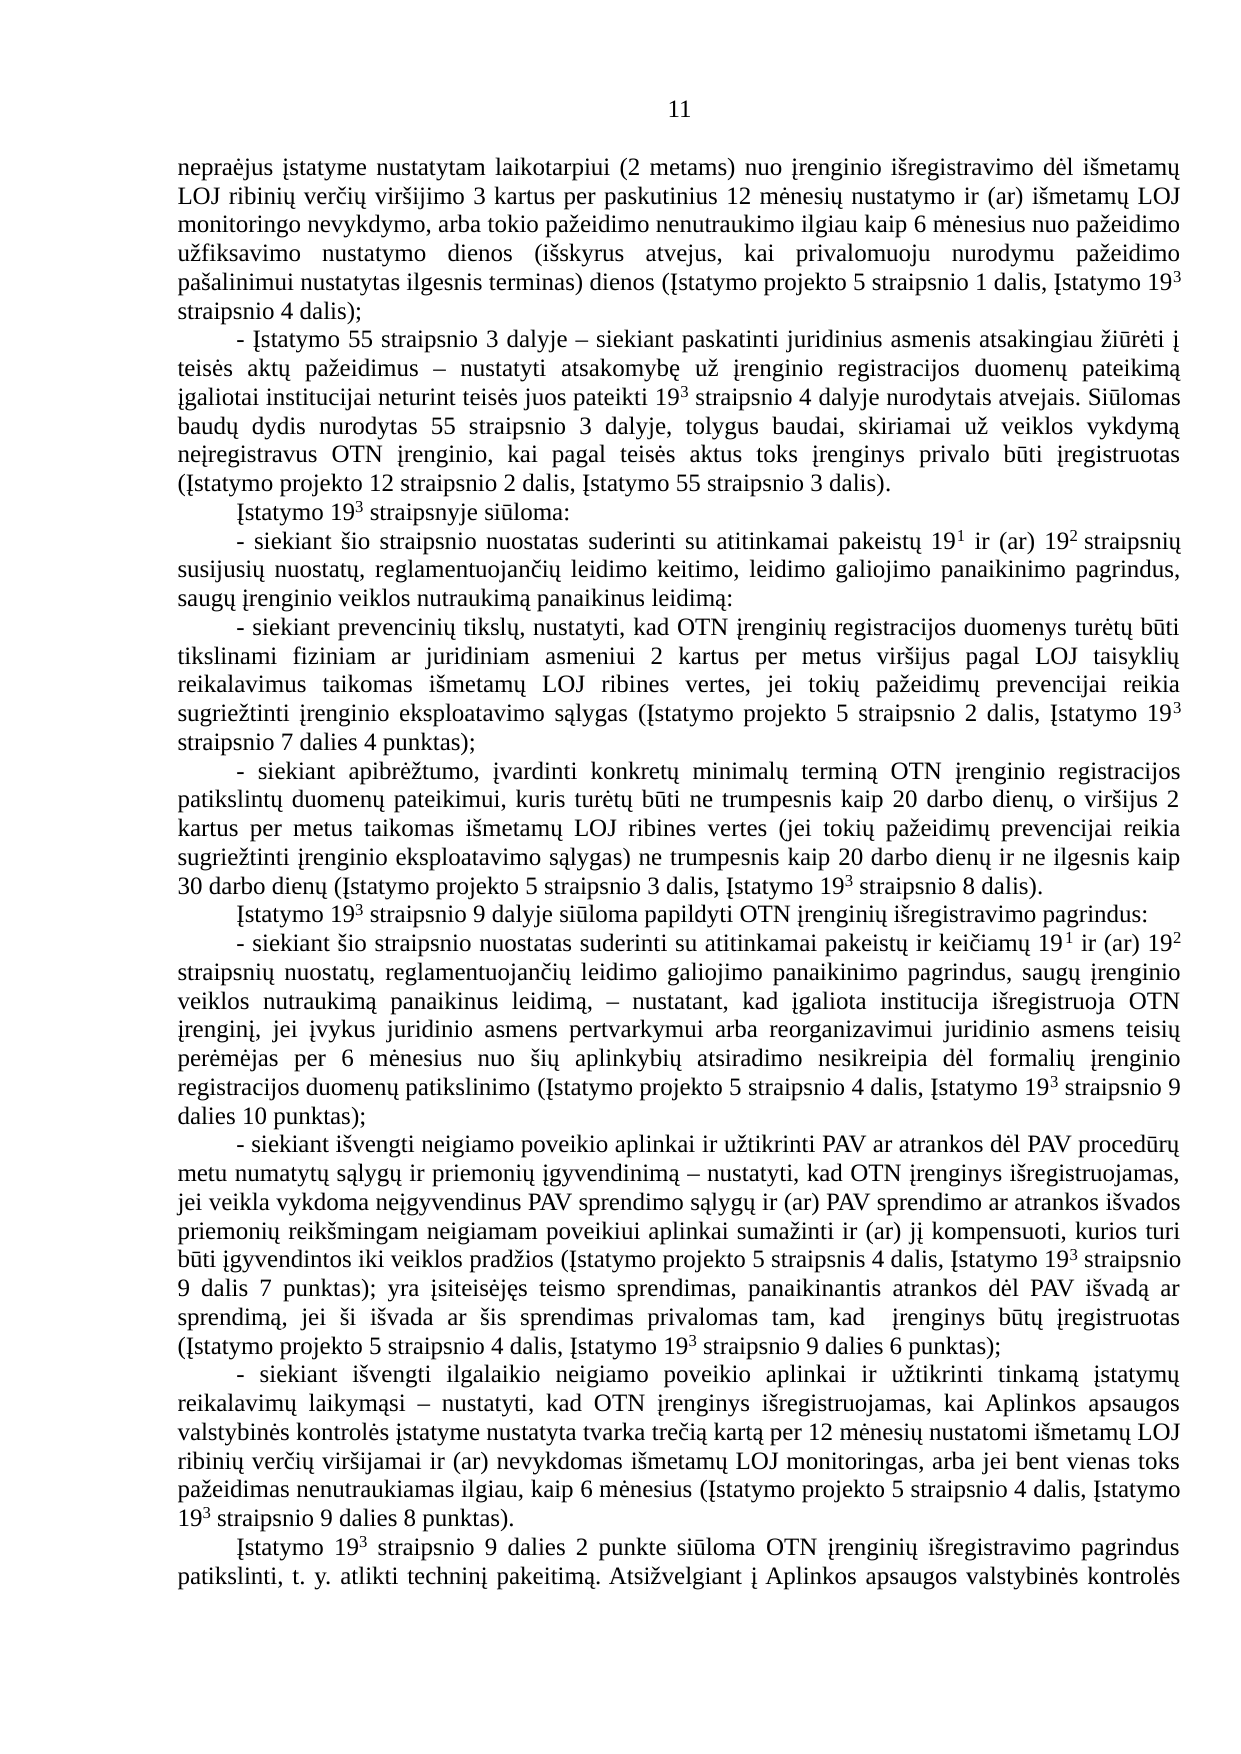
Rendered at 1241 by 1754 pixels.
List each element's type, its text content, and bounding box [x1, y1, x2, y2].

text Įstatymo 193 straipsnyje siūloma: [177, 497, 1181, 526]
text Įstatymo 193 straipsnio 9 dalyje siūloma papildyti OTN įrenginių išregistravimo pagrindus: [177, 899, 1181, 928]
text - siekiant išvengti neigiamo poveikio aplinkai ir užtikrinti PAV ar atrankos dėl PAV procedūrų metu numatytų sąlygų ir priemonių įgyvendinimą – nustatyti, kad OTN įrenginys išregistruojamas, jei veikla vykdoma neįgyvendinus PAV sprendimo sąlygų ir (ar) PAV sprendimo ar atrankos išvados priemonių reikšmingam neigiamam poveikiui aplinkai sumažinti ir (ar) jį kompensuoti, kurios turi būti įgyvendintos iki veiklos pradžios (Įstatymo projekto 5 straipsnis 4 dalis, Įstatymo 193 straipsnio 9 dalis 7 punktas); yra įsiteisėjęs teismo sprendimas, panaikinantis atrankos dėl PAV išvadą ar sprendimą, jei ši išvada ar šis sprendimas privalomas tam, kad įrenginys būtų įregistruotas (Įstatymo projekto 5 straipsnio 4 dalis, Įstatymo 193 straipsnio 9 dalies 6 punktas); [177, 1129, 1181, 1359]
text - siekiant prevencinių tikslų, nustatyti, kad OTN įrenginių registracijos duomenys turėtų būti tikslinami fiziniam ar juridiniam asmeniui 2 kartus per metus viršijus pagal LOJ taisyklių reikalavimus taikomas išmetamų LOJ ribines vertes, jei tokių pažeidimų prevencijai reikia sugriežtinti įrenginio eksploatavimo sąlygas (Įstatymo projekto 5 straipsnio 2 dalis, Įstatymo 193 straipsnio 7 dalies 4 punktas); [177, 612, 1181, 756]
text - siekiant apibrėžtumo, įvardinti konkretų minimalų terminą OTN įrenginio registracijos patikslintų duomenų pateikimui, kuris turėtų būti ne trumpesnis kaip 20 darbo dienų, o viršijus 2 kartus per metus taikomas išmetamų LOJ ribines vertes (jei tokių pažeidimų prevencijai reikia sugriežtinti įrenginio eksploatavimo sąlygas) ne trumpesnis kaip 20 darbo dienų ir ne ilgesnis kaip 30 darbo dienų (Įstatymo projekto 5 straipsnio 3 dalis, Įstatymo 193 straipsnio 8 dalis). [177, 756, 1181, 899]
text - siekiant išvengti ilgalaikio neigiamo poveikio aplinkai ir užtikrinti tinkamą įstatymų reikalavimų laikymąsi – nustatyti, kad OTN įrenginys išregistruojamas, kai Aplinkos apsaugos valstybinės kontrolės įstatyme nustatyta tvarka trečią kartą per 12 mėnesių nustatomi išmetamų LOJ ribinių verčių viršijamai ir (ar) nevykdomas išmetamų LOJ monitoringas, arba jei bent vienas toks pažeidimas nenutraukiamas ilgiau, kaip 6 mėnesius (Įstatymo projekto 5 straipsnio 4 dalis, Įstatymo 193 straipsnio 9 dalies 8 punktas). [177, 1359, 1181, 1532]
text - siekiant šio straipsnio nuostatas suderinti su atitinkamai pakeistų ir keičiamų 191 ir (ar) 192 straipsnių nuostatų, reglamentuojančių leidimo galiojimo panaikinimo pagrindus, saugų įrenginio veiklos nutraukimą panaikinus leidimą, – nustatant, kad įgaliota institucija išregistruoja OTN įrenginį, jei įvykus juridinio asmens pertvarkymui arba reorganizavimui juridinio asmens teisių perėmėjas per 6 mėnesius nuo šių aplinkybių atsiradimo nesikreipia dėl formalių įrenginio registracijos duomenų patikslinimo (Įstatymo projekto 5 straipsnio 4 dalis, Įstatymo 193 straipsnio 9 dalies 10 punktas); [177, 928, 1181, 1129]
text nepraėjus įstatyme nustatytam laikotarpiui (2 metams) nuo įrenginio išregistravimo dėl išmetamų LOJ ribinių verčių viršijimo 3 kartus per paskutinius 12 mėnesių nustatymo ir (ar) išmetamų LOJ monitoringo nevykdymo, arba tokio pažeidimo nenutraukimo ilgiau kaip 6 mėnesius nuo pažeidimo užfiksavimo nustatymo dienos (išskyrus atvejus, kai privalomuoju nurodymu pažeidimo pašalinimui nustatytas ilgesnis terminas) dienos (Įstatymo projekto 5 straipsnio 1 dalis, Įstatymo 193 straipsnio 4 dalis); [177, 152, 1181, 324]
text - siekiant šio straipsnio nuostatas suderinti su atitinkamai pakeistų 191 ir (ar) 192 straipsnių susijusių nuostatų, reglamentuojančių leidimo keitimo, leidimo galiojimo panaikinimo pagrindus, saugų įrenginio veiklos nutraukimą panaikinus leidimą: [177, 526, 1181, 612]
text Įstatymo 193 straipsnio 9 dalies 2 punkte siūloma OTN įrenginių išregistravimo pagrindus patikslinti, t. y. atlikti techninį pakeitimą. Atsižvelgiant į Aplinkos apsaugos valstybinės kontrolės [177, 1532, 1181, 1589]
text - Įstatymo 55 straipsnio 3 dalyje – siekiant paskatinti juridinius asmenis atsakingiau žiūrėti į teisės aktų pažeidimus – nustatyti atsakomybę už įrenginio registracijos duomenų pateikimą įgaliotai institucijai neturint teisės juos pateikti 193 straipsnio 4 dalyje nurodytais atvejais. Siūlomas baudų dydis nurodytas 55 straipsnio 3 dalyje, tolygus baudai, skiriamai už veiklos vykdymą neįregistravus OTN įrenginio, kai pagal teisės aktus toks įrenginys privalo būti įregistruotas (Įstatymo projekto 12 straipsnio 2 dalis, Įstatymo 55 straipsnio 3 dalis). [177, 324, 1181, 497]
